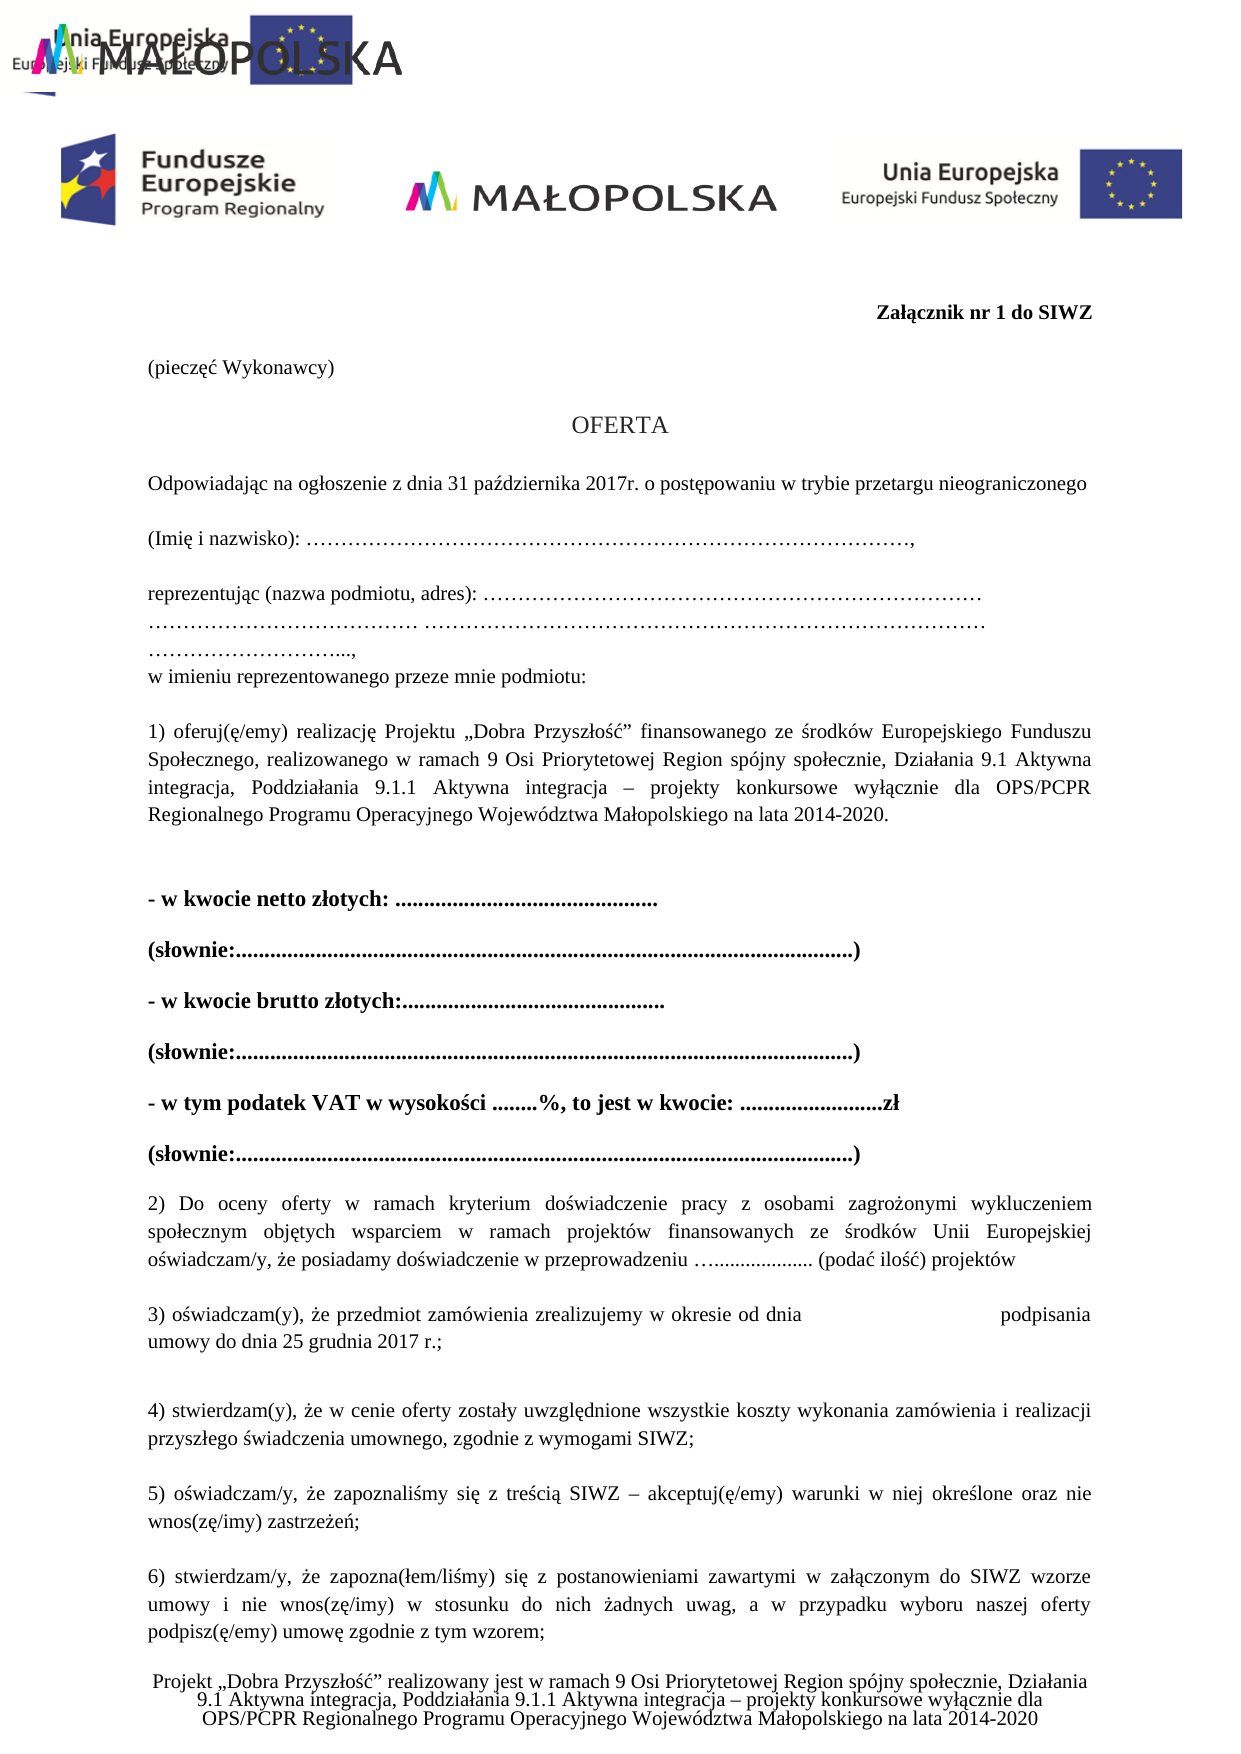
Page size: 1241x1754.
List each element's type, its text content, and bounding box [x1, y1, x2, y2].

text (słownie:............................................................................................................) [148, 1038, 1092, 1064]
text - w kwocie netto złotych: .............................................. [148, 885, 1092, 911]
subtitle OFERTA [148, 410, 1092, 439]
text 3) oświadczam(y), że przedmiot zamówienia zrealizujemy w okresie od dnia podpisania umowy do dnia 25 grudnia 2017 r.; [148, 1302, 1092, 1353]
picture [375, 152, 808, 230]
text (słownie:............................................................................................................) [148, 1140, 1087, 1167]
text (słownie:............................................................................................................) [148, 936, 1092, 962]
text 2) Do oceny oferty w ramach kryterium doświadczenie pracy z osobami zagrożonymi wykluczeniem społecznym objętych wsparciem w ramach projektów finansowanych ze środków Unii Europejskiej oświadczam/y, że posiadamy doświadczenie w przeprowadzeniu …................... (podać ilość) projektów [148, 1191, 1092, 1271]
text w imieniu reprezentowanego przeze mnie podmiotu: [148, 664, 1092, 688]
text Załącznik nr 1 do SIWZ [148, 300, 1092, 324]
text Odpowiadając na ogłoszenie z dnia 31 października 2017r. o postępowaniu w trybie przetargu nieograniczonego [148, 471, 1092, 495]
text 4) stwierdzam(y), że w cenie oferty zostały uwzględnione wszystkie koszty wykonania zamówienia i realizacji przyszłego świadczenia umownego, zgodnie z wymogami SIWZ; [148, 1398, 1092, 1450]
text 5) oświadczam/y, że zapoznaliśmy się z treścią SIWZ – akceptuj(ę/emy) warunki w niej określone oraz nie wnos(zę/imy) zastrzeżeń; [148, 1481, 1092, 1533]
text (Imię i nazwisko): ……………………………………………………………………………, [148, 526, 1092, 550]
picture [829, 133, 1183, 227]
picture [61, 133, 336, 228]
text (pieczęć Wykonawcy) [148, 355, 1092, 379]
text reprezentując (nazwa podmiotu, adres): ……………………………………………………………… ………………………………… ……………………………………………………………………… ………………………..., [148, 581, 1092, 661]
text 1) oferuj(ę/emy) realizację Projektu „Dobra Przyszłość” finansowanego ze środków Europejskiego Funduszu Społecznego, realizowanego w ramach 9 Osi Priorytetowej Region spójny społecznie, Działania 9.1 Aktywna integracja, Poddziałania 9.1.1 Aktywna integracja – projekty konkursowe wyłącznie dla OPS/PCPR Regionalnego Programu Operacyjnego Województwa Małopolskiego na lata 2014-2020. [148, 719, 1092, 826]
text - w kwocie brutto złotych:.............................................. [148, 987, 1092, 1013]
text - w tym podatek VAT w wysokości ........%, to jest w kwocie: .........................zł [148, 1089, 1092, 1116]
text 6) stwierdzam/y, że zapozna(łem/liśmy) się z postanowieniami zawartymi w załączonym do SIWZ wzorze umowy i nie wnos(zę/imy) w stosunku do nich żadnych uwag, a w przypadku wyboru naszej oferty podpisz(ę/emy) umowę zgodnie z tym wzorem; [148, 1564, 1092, 1643]
picture [0, 0, 433, 99]
